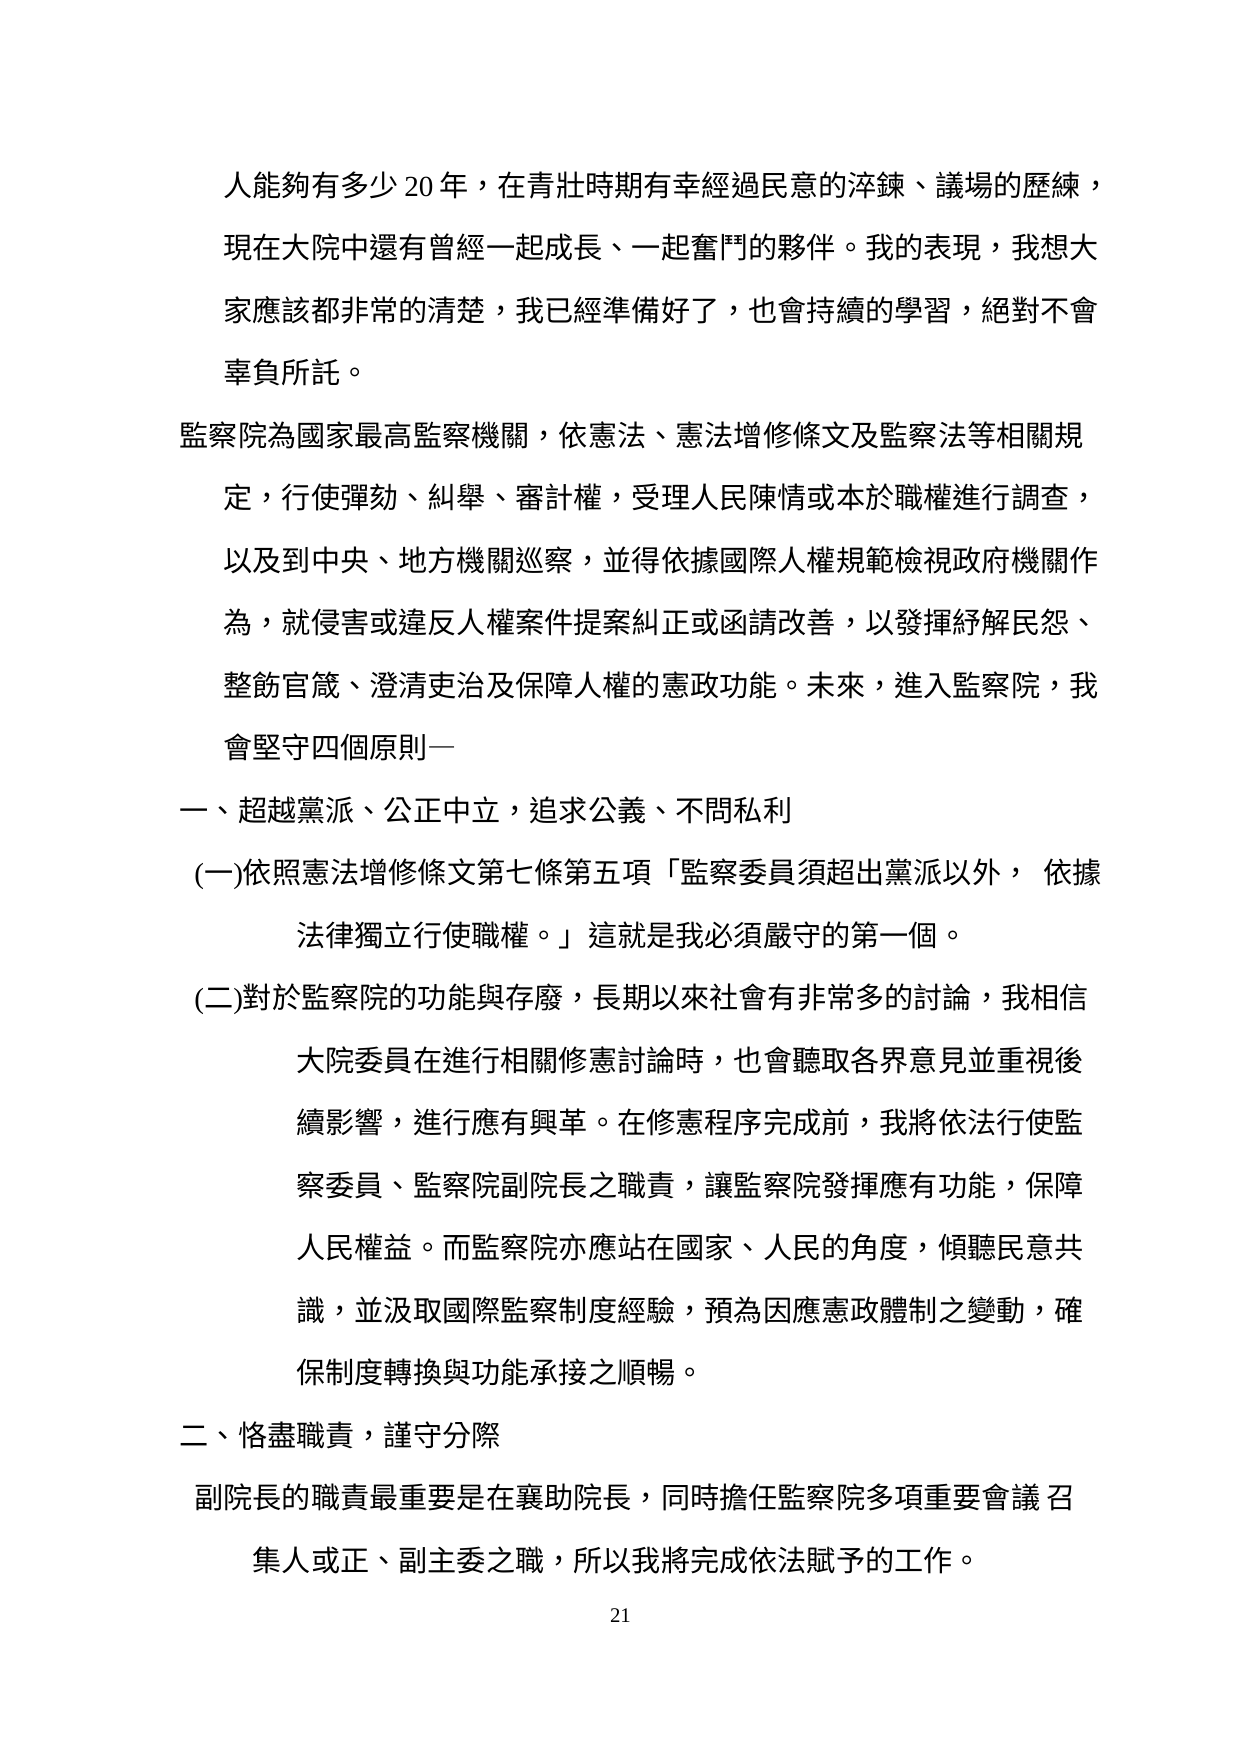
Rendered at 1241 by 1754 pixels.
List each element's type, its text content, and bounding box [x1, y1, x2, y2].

text 過往的經驗，讓我熟稔部會的運作、法案政策以及和公部門民眾的溝通與對話。要做，我就會盡我全力來做，也就是做最好的。過去我是專職專業的立法委員，未來我期許也承諾自己是稱職的監察委員。一個人能夠有多少20年，在青壯時期有幸經過民意的淬鍊、議場的歷練，現在大院中還有曾經一起成長、一起奮鬥的夥伴。我的表現，我想大家應該都非常的清楚，我已經準備好了，也會持續的學習，絕對不會辜負所託。 [136, 142, 1104, 392]
text (二)對於監察院的功能與存廢，長期以來社會有非常多的討論，我相信大院委員在進行相關修憲討論時，也會聽取各界意見並重視後續影響，進行應有興革。在修憲程序完成前，我將依法行使監察委員、監察院副院長之職責，讓監察院發揮應有功能，保障人民權益。而監察院亦應站在國家、人民的角度，傾聽民意共識，並汲取國際監察制度經驗，預為因應憲政體制之變動，確保制度轉換與功能承接之順暢。 [136, 954, 1104, 1392]
text 副院長的職責最重要是在襄助院長，同時擔任監察院多項重要會議 召集人或正、副主委之職，所以我將完成依法賦予的工作。 [136, 1454, 1104, 1579]
text 監察院為國家最高監察機關，依憲法、憲法增修條文及監察法等相關規定，行使彈劾、糾舉、審計權，受理人民陳情或本於職權進行調查，以及到中央、地方機關巡察，並得依據國際人權規範檢視政府機關作為，就侵害或違反人權案件提案糾正或函請改善，以發揮紓解民怨、整飭官箴、澄清吏治及保障人權的憲政功能。未來，進入監察院，我會堅守四個原則— [136, 392, 1104, 767]
text 二、恪盡職責，謹守分際 [136, 1392, 1104, 1454]
text 一、超越黨派、公正中立，追求公義、不問私利 [136, 767, 1104, 829]
text (一)依照憲法增修條文第七條第五項「監察委員須超出黨派以外， 依據法律獨立行使職權。」這就是我必須嚴守的第一個。 [136, 829, 1104, 954]
